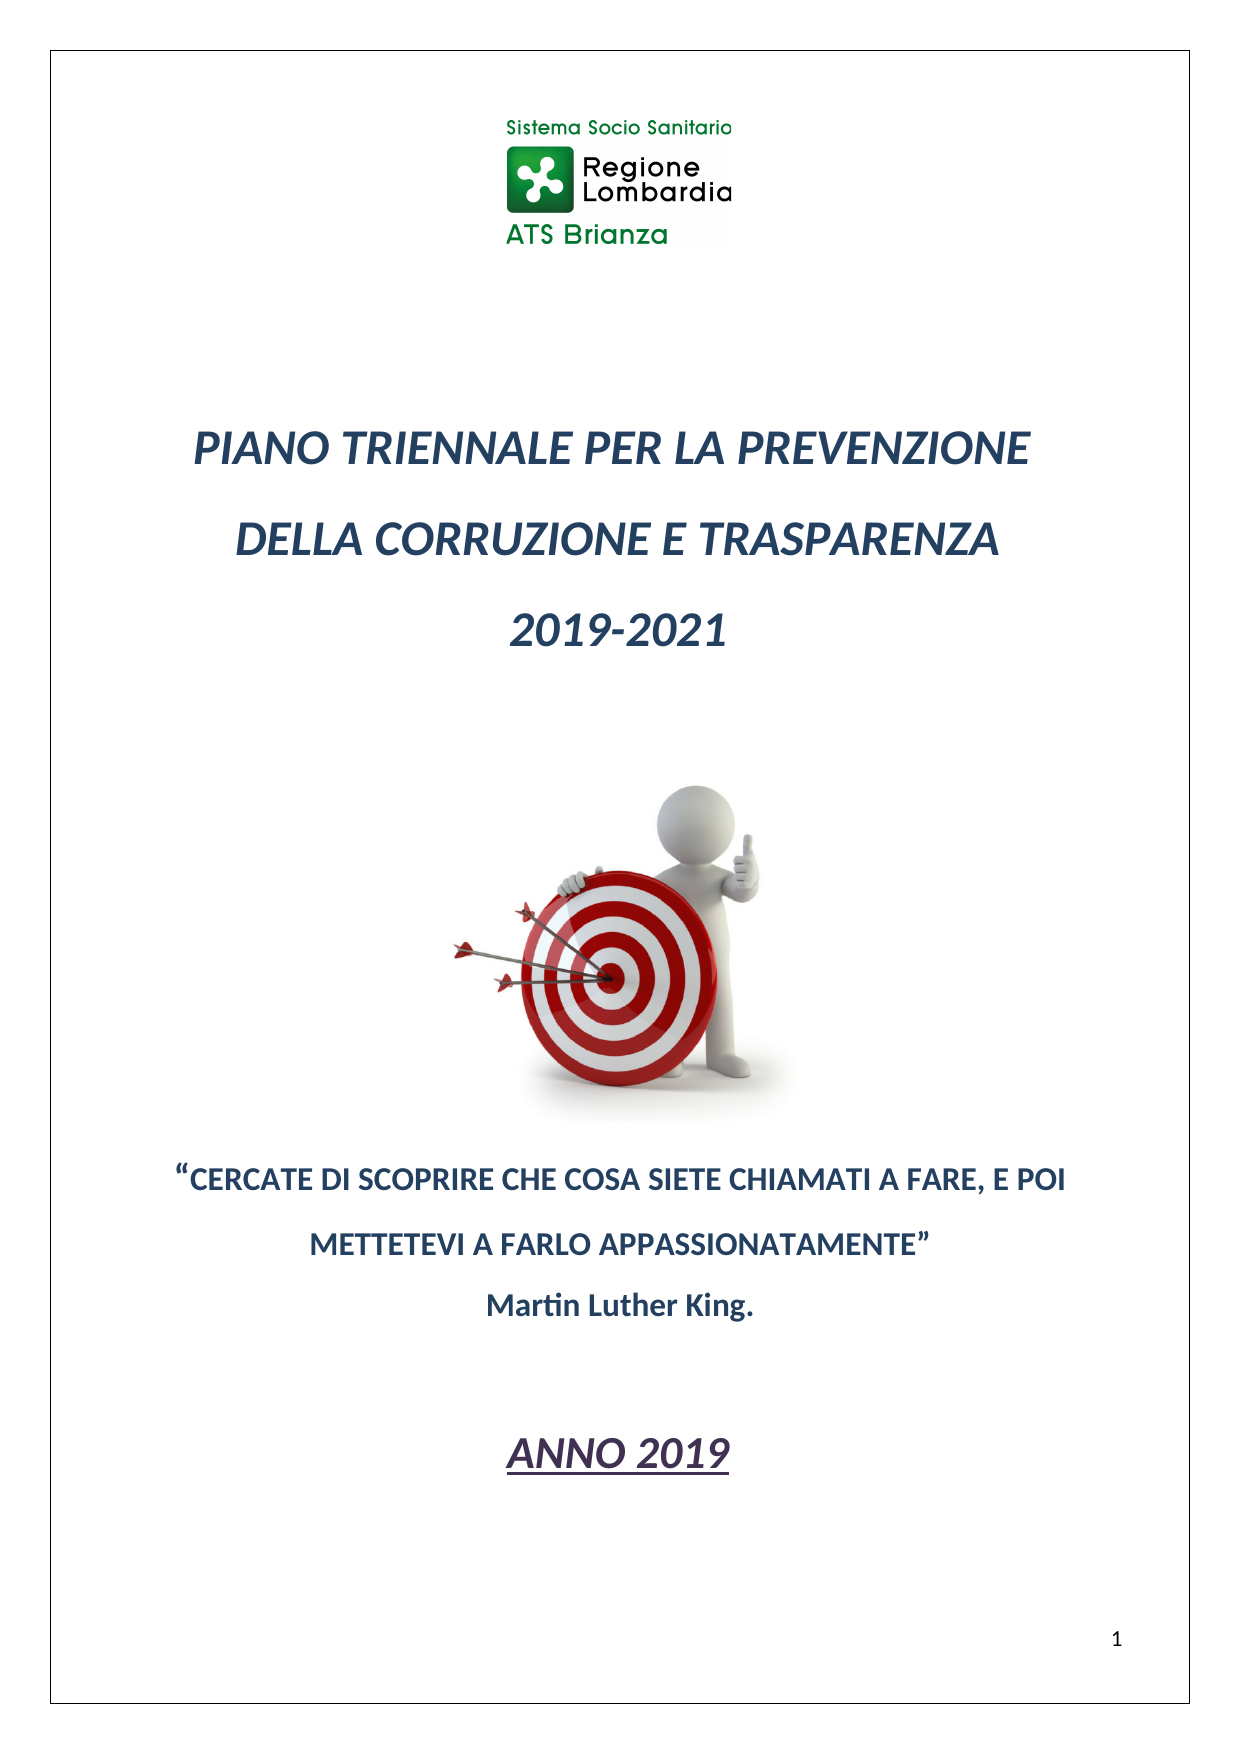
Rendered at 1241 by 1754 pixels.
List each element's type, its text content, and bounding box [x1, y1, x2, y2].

text 2019-2021 [118, 598, 1122, 659]
text ANNO 2019 [118, 1424, 1122, 1480]
text Martin Luther King. [118, 1284, 1122, 1325]
text PIANO TRIENNALE PER LA PREVENZIONE [118, 416, 1122, 477]
text DELLA CORRUZIONE E TRASPARENZA [118, 507, 1122, 568]
text METTETEVI A FARLO APPASSIONATAMENTE” [118, 1223, 1122, 1264]
text “CERCATE DI SCOPRIRE CHE COSA SIETE CHIAMATI A FARE, E POI [118, 1154, 1122, 1200]
